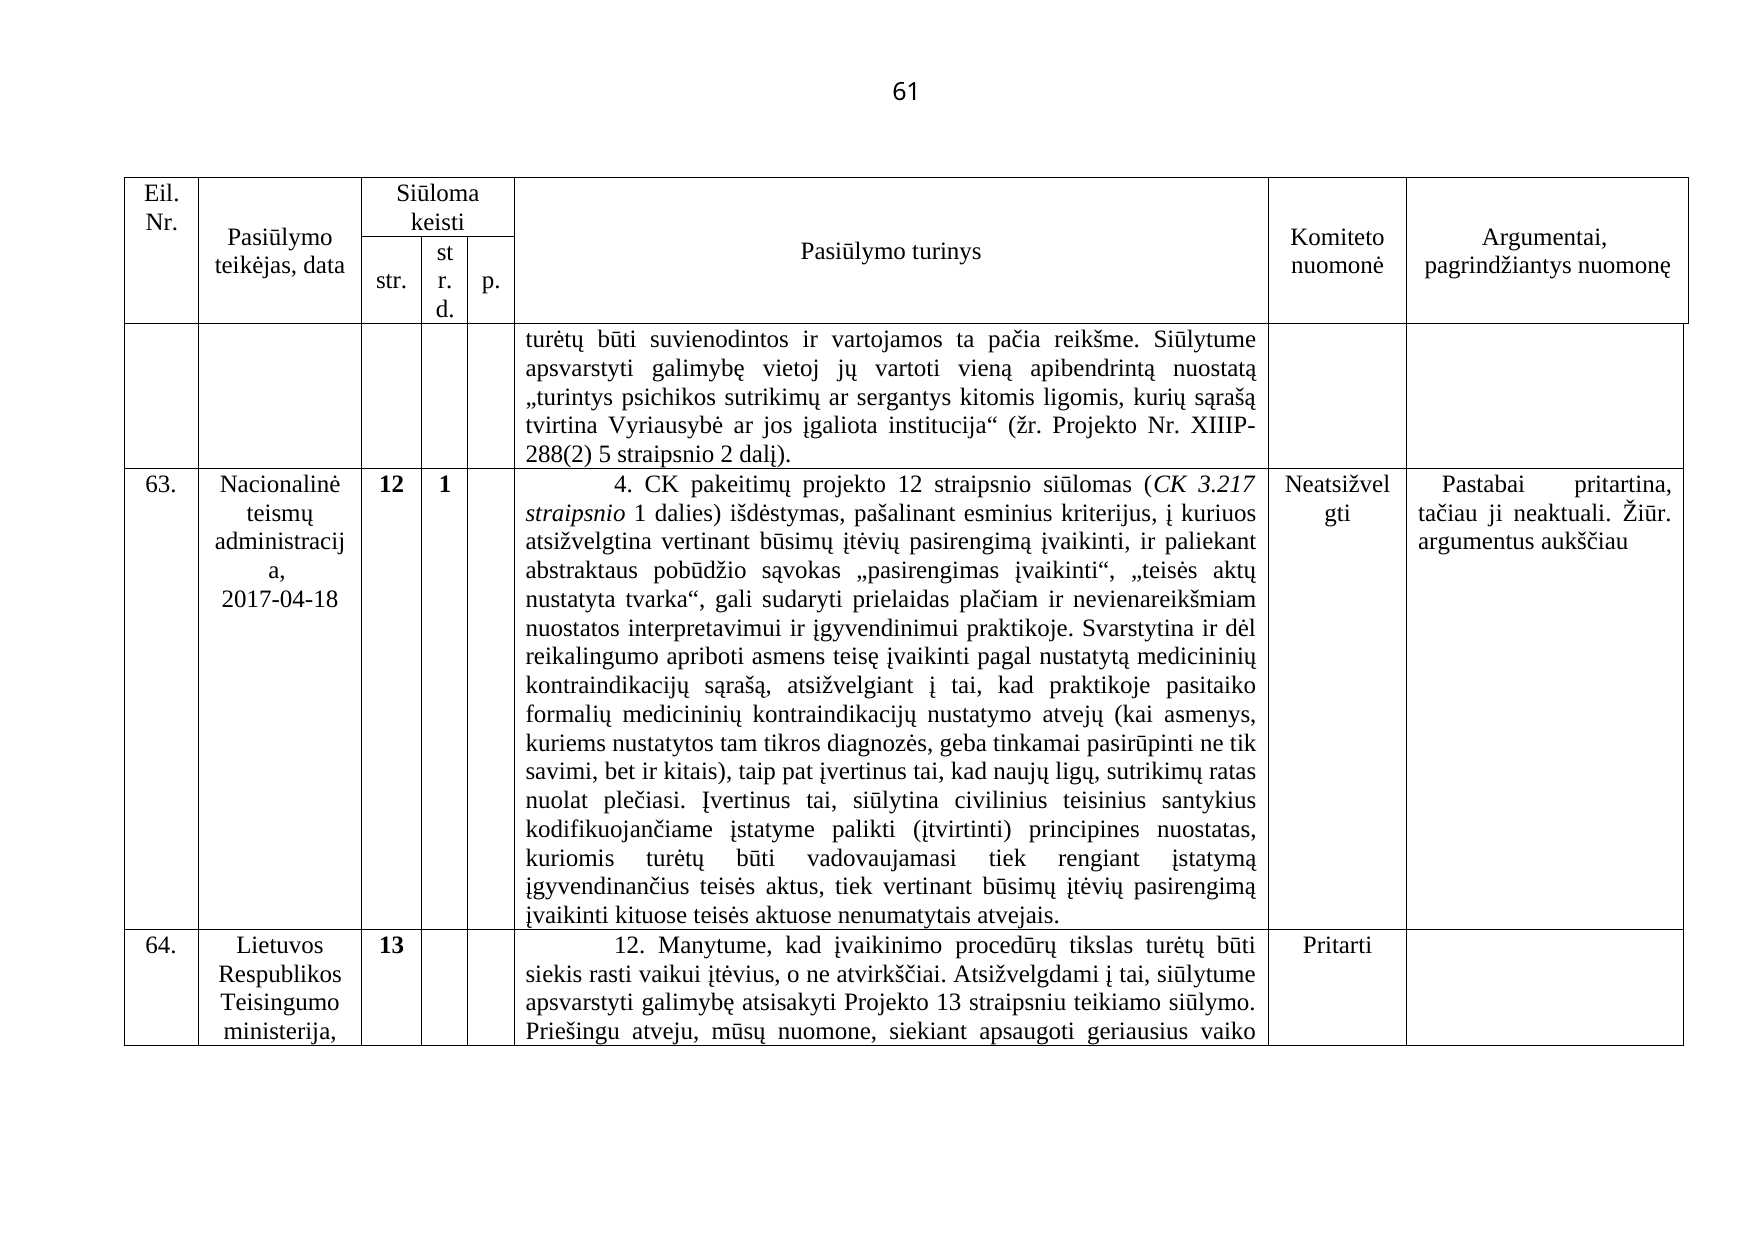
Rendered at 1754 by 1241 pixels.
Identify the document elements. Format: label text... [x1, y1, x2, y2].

table_cell Nacionalinė teismų administracija, 2017-04-18 [199, 469, 361, 929]
table_cell [125, 469, 198, 929]
table_cell [199, 324, 361, 468]
table_cell str. d. [422, 237, 467, 323]
table_cell [1684, 468, 1688, 929]
table_cell [1684, 929, 1688, 1045]
table_cell Pritarti [1269, 930, 1406, 1045]
table_cell [1684, 324, 1688, 468]
table_header Pasiūlymo teikėjas, data [199, 178, 361, 323]
table_header Komiteto nuomonė [1269, 178, 1406, 323]
table_cell [125, 324, 198, 468]
table_cell [362, 324, 421, 468]
table_cell [422, 324, 467, 468]
table_cell Lietuvos Respublikos Teisingumo ministerija, [199, 930, 361, 1045]
table_cell str. [362, 237, 421, 323]
table_cell [1407, 324, 1683, 468]
table_cell p. [468, 237, 514, 323]
table_cell [468, 930, 514, 1045]
table_cell [1407, 930, 1683, 1045]
table_cell 4. CK pakeitimų projekto 12 straipsnio siūlomas (CK 3.217 straipsnio 1 dalies) išdėstymas, pašalinant esminius kriterijus, į kuriuos atsižvelgtina vertinant būsimų įtėvių pasirengimą įvaikinti, ir paliekant abstraktaus pobūdžio sąvokas „pasirengimas įvaikinti“, „teisės aktų nustatyta tvarka“, gali sudaryti prielaidas plačiam ir nevienareikšmiam nuostatos interpretavimui ir įgyvendinimui praktikoje. Svarstytina ir dėl reikalingumo apriboti asmens teisę įvaikinti pagal nustatytą medicininių kontraindikacijų sąrašą, atsižvelgiant į tai, kad praktikoje pasitaiko formalių medicininių kontraindikacijų nustatymo atvejų (kai asmenys, kuriems nustatytos tam tikros diagnozės, geba tinkamai pasirūpinti ne tik savimi, bet ir kitais), taip pat įvertinus tai, kad naujų ligų, sutrikimų ratas nuolat plečiasi. Įvertinus tai, siūlytina civilinius teisinius santykius kodifikuojančiame įstatyme palikti (įtvirtinti) principines nuostatas, kuriomis turėtų būti vadovaujamasi tiek rengiant įstatymą įgyvendinančius teisės aktus, tiek vertinant būsimų įtėvių pasirengimą įvaikinti kituose teisės aktuose nenumatytais atvejais. [515, 469, 1268, 929]
table_header Eil. Nr. [125, 178, 198, 323]
table_header Argumentai, pagrindžiantys nuomonę [1407, 178, 1688, 323]
table_cell [1269, 324, 1406, 468]
table_cell [125, 930, 198, 1045]
table_cell 1 [422, 469, 467, 929]
table_cell [422, 930, 467, 1045]
table_cell Neatsižvelgti [1269, 469, 1406, 929]
table_cell 12. Manytume, kad įvaikinimo procedūrų tikslas turėtų būti siekis rasti vaikui įtėvius, o ne atvirkščiai. Atsižvelgdami į tai, siūlytume apsvarstyti galimybę atsisakyti Projekto 13 straipsniu teikiamo siūlymo. Priešingu atveju, mūsų nuomone, siekiant apsaugoti geriausius vaiko [515, 930, 1268, 1045]
table_cell [468, 469, 514, 929]
table_cell 13 [362, 930, 421, 1045]
table_header Siūloma keisti [362, 178, 514, 236]
table_cell Pastabai pritartina, tačiau ji neaktuali. Žiūr. argumentus aukščiau [1407, 469, 1683, 929]
table_cell turėtų būti suvienodintos ir vartojamos ta pačia reikšme. Siūlytume apsvarstyti galimybę vietoj jų vartoti vieną apibendrintą nuostatą „turintys psichikos sutrikimų ar sergantys kitomis ligomis, kurių sąrašą tvirtina Vyriausybė ar jos įgaliota institucija“ (žr. Projekto Nr. XIIIP-288(2) 5 straipsnio 2 dalį). [515, 324, 1268, 468]
table_cell [468, 324, 514, 468]
table_cell 12 [362, 469, 421, 929]
table_header Pasiūlymo turinys [515, 178, 1268, 323]
